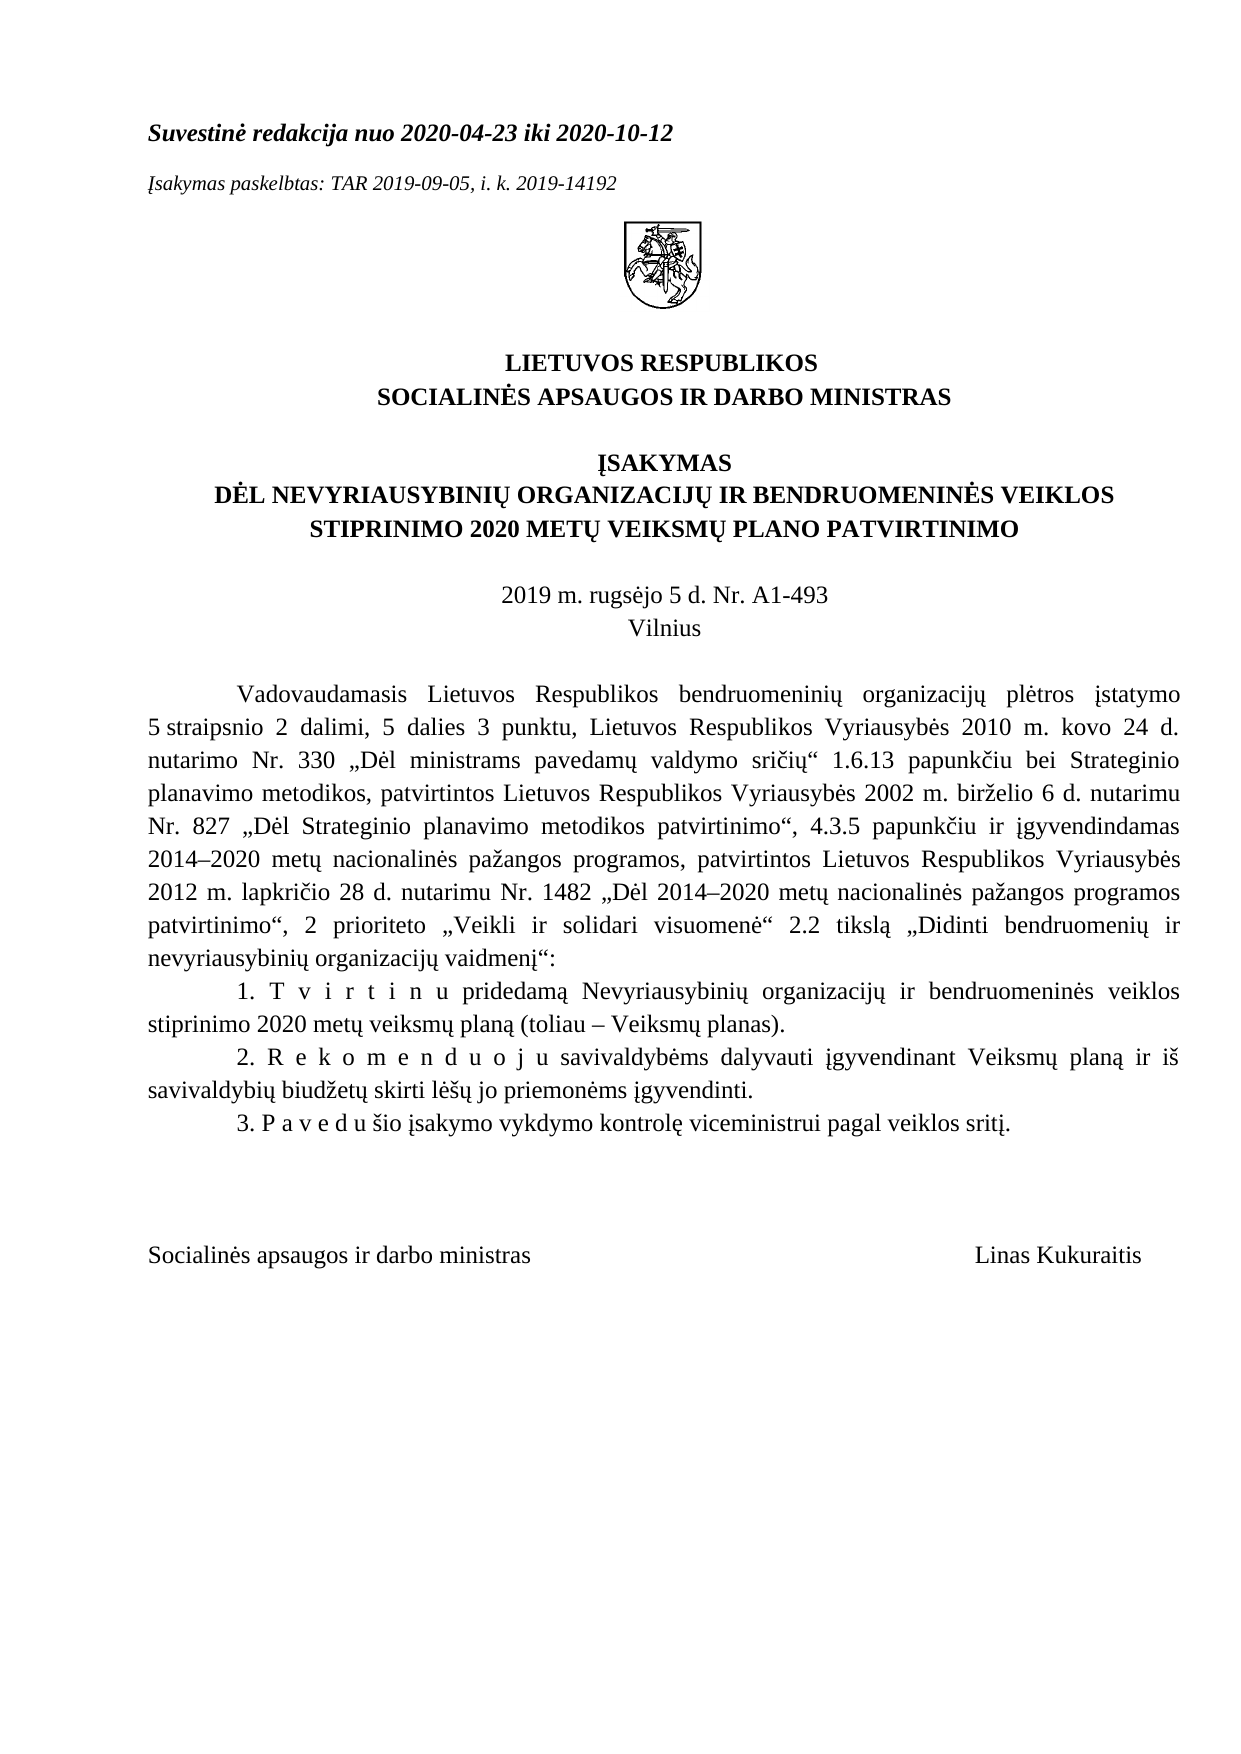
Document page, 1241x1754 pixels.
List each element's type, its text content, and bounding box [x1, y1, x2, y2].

text ĮSAKYMAS [148, 448, 1181, 476]
text Socialinės apsaugos ir darbo ministras Linas Kukuraitis [148, 1240, 1181, 1269]
text SOCIALINĖS APSAUGOS IR DARBO MINISTRAS [148, 382, 1181, 410]
text Vadovaudamasis Lietuvos Respublikos bendruomeninių organizacijų plėtros įstatymo 5 straipsnio 2 dalimi, 5 dalies 3 punktu, Lietuvos Respublikos Vyriausybės 2010 m. kovo 24 d. nutarimo Nr. 330 „Dėl ministrams pavedamų valdymo sričių“ 1.6.13 papunkčiu bei Strateginio planavimo metodikos, patvirtintos Lietuvos Respublikos Vyriausybės 2002 m. birželio 6 d. nutarimu Nr. 827 „Dėl Strateginio planavimo metodikos patvirtinimo“, 4.3.5 papunkčiu ir įgyvendindamas 2014–2020 metų nacionalinės pažangos programos, patvirtintos Lietuvos Respublikos Vyriausybės 2012 m. lapkričio 28 d. nutarimu Nr. 1482 „Dėl 2014–2020 metų nacionalinės pažangos programos patvirtinimo“, 2 prioriteto „Veikli ir solidari visuomenė“ 2.2 tikslą „Didinti bendruomenių ir nevyriausybinių organizacijų vaidmenį“: [148, 679, 1181, 972]
text LIETUVOS RESPUBLIKOS [148, 348, 1181, 377]
text 1. T v i r t i n u pridedamą Nevyriausybinių organizacijų ir bendruomeninės veiklos stiprinimo 2020 metų veiksmų planą (toliau – Veiksmų planas). [148, 976, 1181, 1038]
text Vilnius [148, 613, 1181, 641]
text DĖL NEVYRIAUSYBINIŲ ORGANIZACIJŲ IR BENDRUOMENINĖS VEIKLOS STIPRINIMO 2020 METŲ VEIKSMŲ PLANO PATVIRTINIMO [148, 481, 1181, 542]
text 2019 m. rugsėjo 5 d. Nr. A1-493 [148, 580, 1181, 608]
text 3. P a v e d u šio įsakymo vykdymo kontrolę viceministrui pagal veiklos sritį. [148, 1108, 1181, 1137]
text Suvestinė redakcija nuo 2020-04-23 iki 2020-10-12 [148, 118, 1181, 147]
text Įsakymas paskelbtas: TAR 2019-09-05, i. k. 2019-14192 [148, 171, 1181, 195]
text 2. R e k o m e n d u o j u savivaldybėms dalyvauti įgyvendinant Veiksmų planą ir iš savivaldybių biudžetų skirti lėšų jo priemonėms įgyvendinti. [148, 1042, 1181, 1104]
